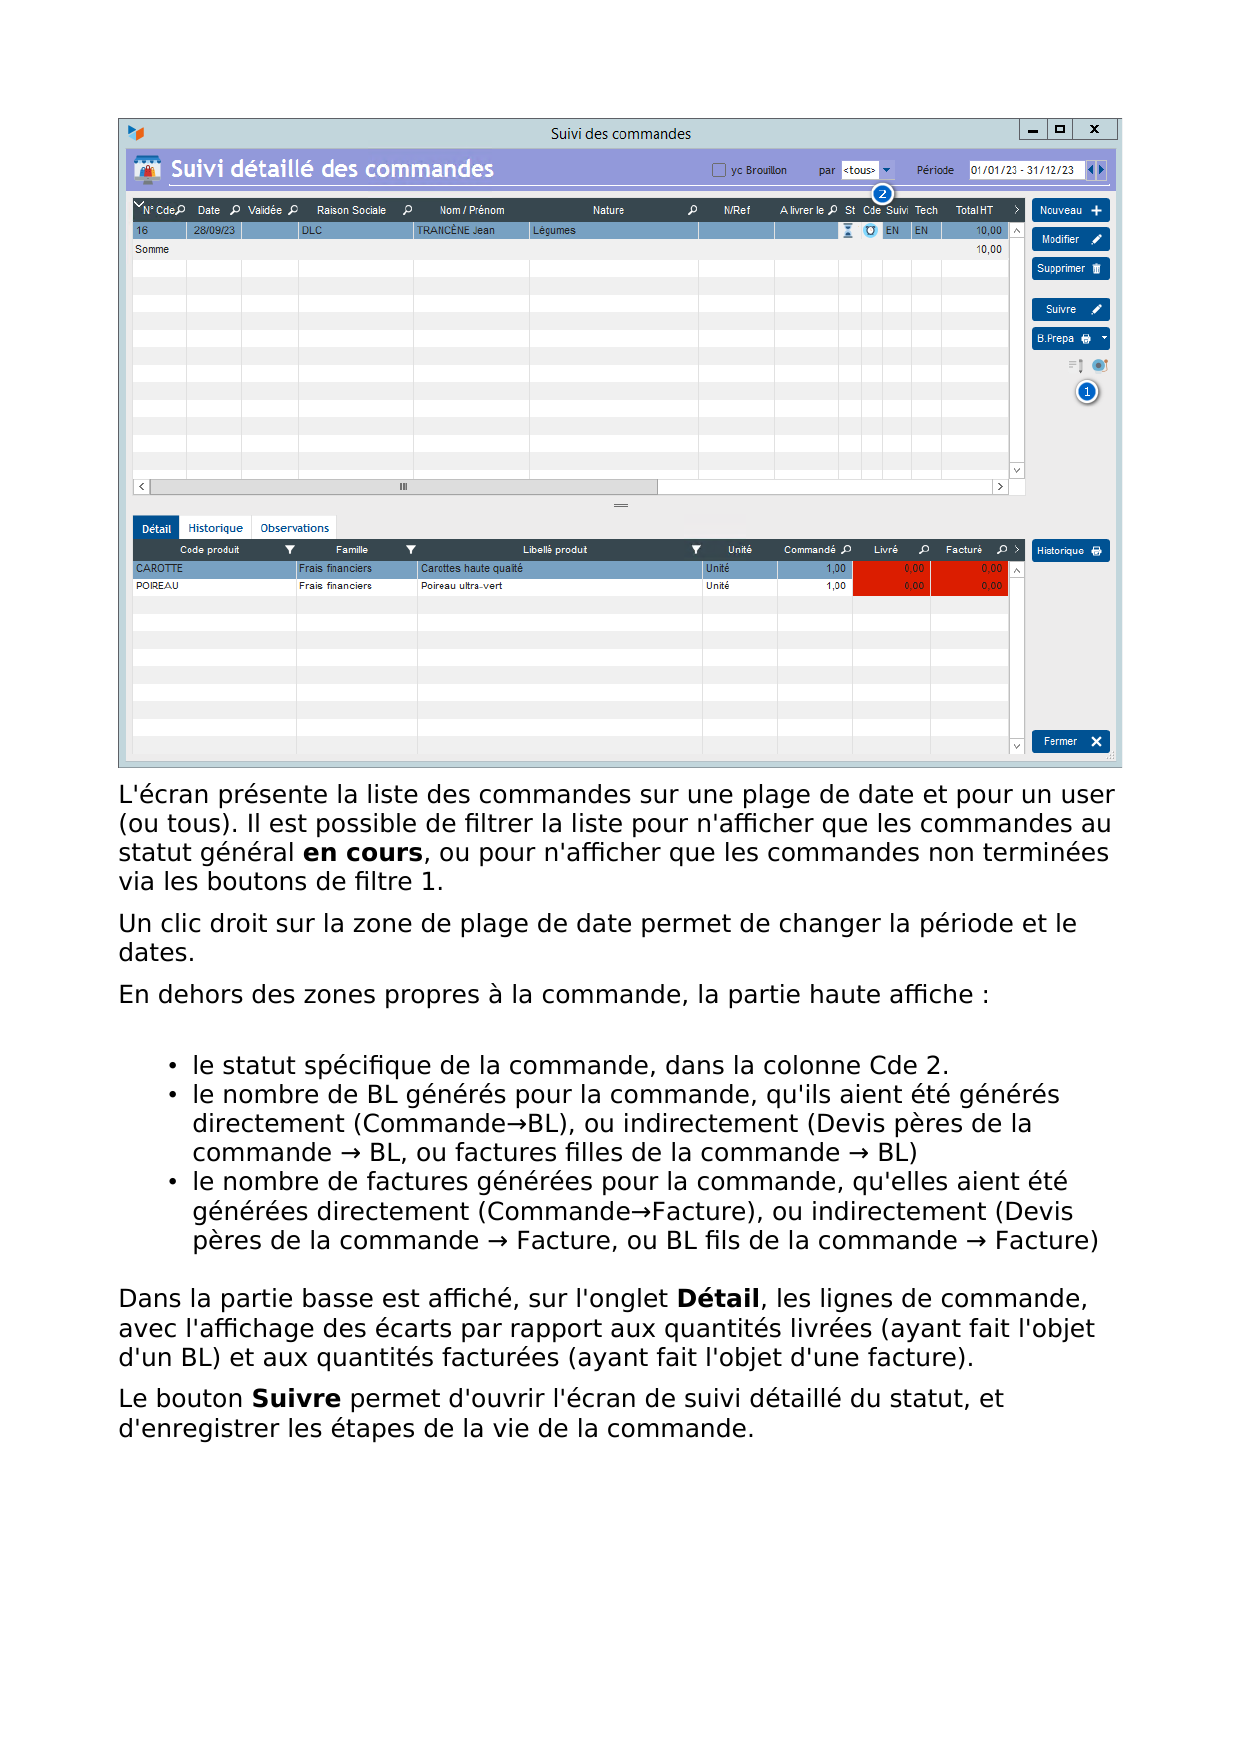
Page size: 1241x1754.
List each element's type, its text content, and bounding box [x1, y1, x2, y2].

list le statut spécifique de la commande, dans la colonne Cde 2. [177, 1051, 1122, 1080]
text En dehors des zones propres à la commande, la partie haute affiche : [118, 980, 1122, 1009]
text Dans la partie basse est affiché, sur l'onglet Détail, les lignes de commande, avec l'affichage des écarts par rapport aux quantités livrées (ayant fait l'objet d'un BL) et aux quantités facturées (ayant fait l'objet d'une facture). [118, 1284, 1122, 1372]
text Un clic droit sur la zone de plage de date permet de changer la période et le dates. [118, 909, 1122, 967]
list le nombre de factures générées pour la commande, qu'elles aient été générées directement (Commande→Facture), ou indirectement (Devis pères de la commande → Facture, ou BL fils de la commande → Facture) [177, 1168, 1122, 1255]
text L'écran présente la liste des commandes sur une plage de date et pour un user (ou tous). Il est possible de filtrer la liste pour n'afficher que les commandes au statut général en cours, ou pour n'afficher que les commandes non terminées via les boutons de filtre 1. [118, 780, 1122, 896]
picture [118, 118, 1123, 768]
list le nombre de BL générés pour la commande, qu'ils aient été générés directement (Commande→BL), ou indirectement (Devis pères de la commande → BL, ou factures filles de la commande → BL) [177, 1080, 1122, 1168]
text Le bouton Suivre permet d'ouvrir l'écran de suivi détaillé du statut, et d'enregistrer les étapes de la vie de la commande. [118, 1384, 1122, 1443]
